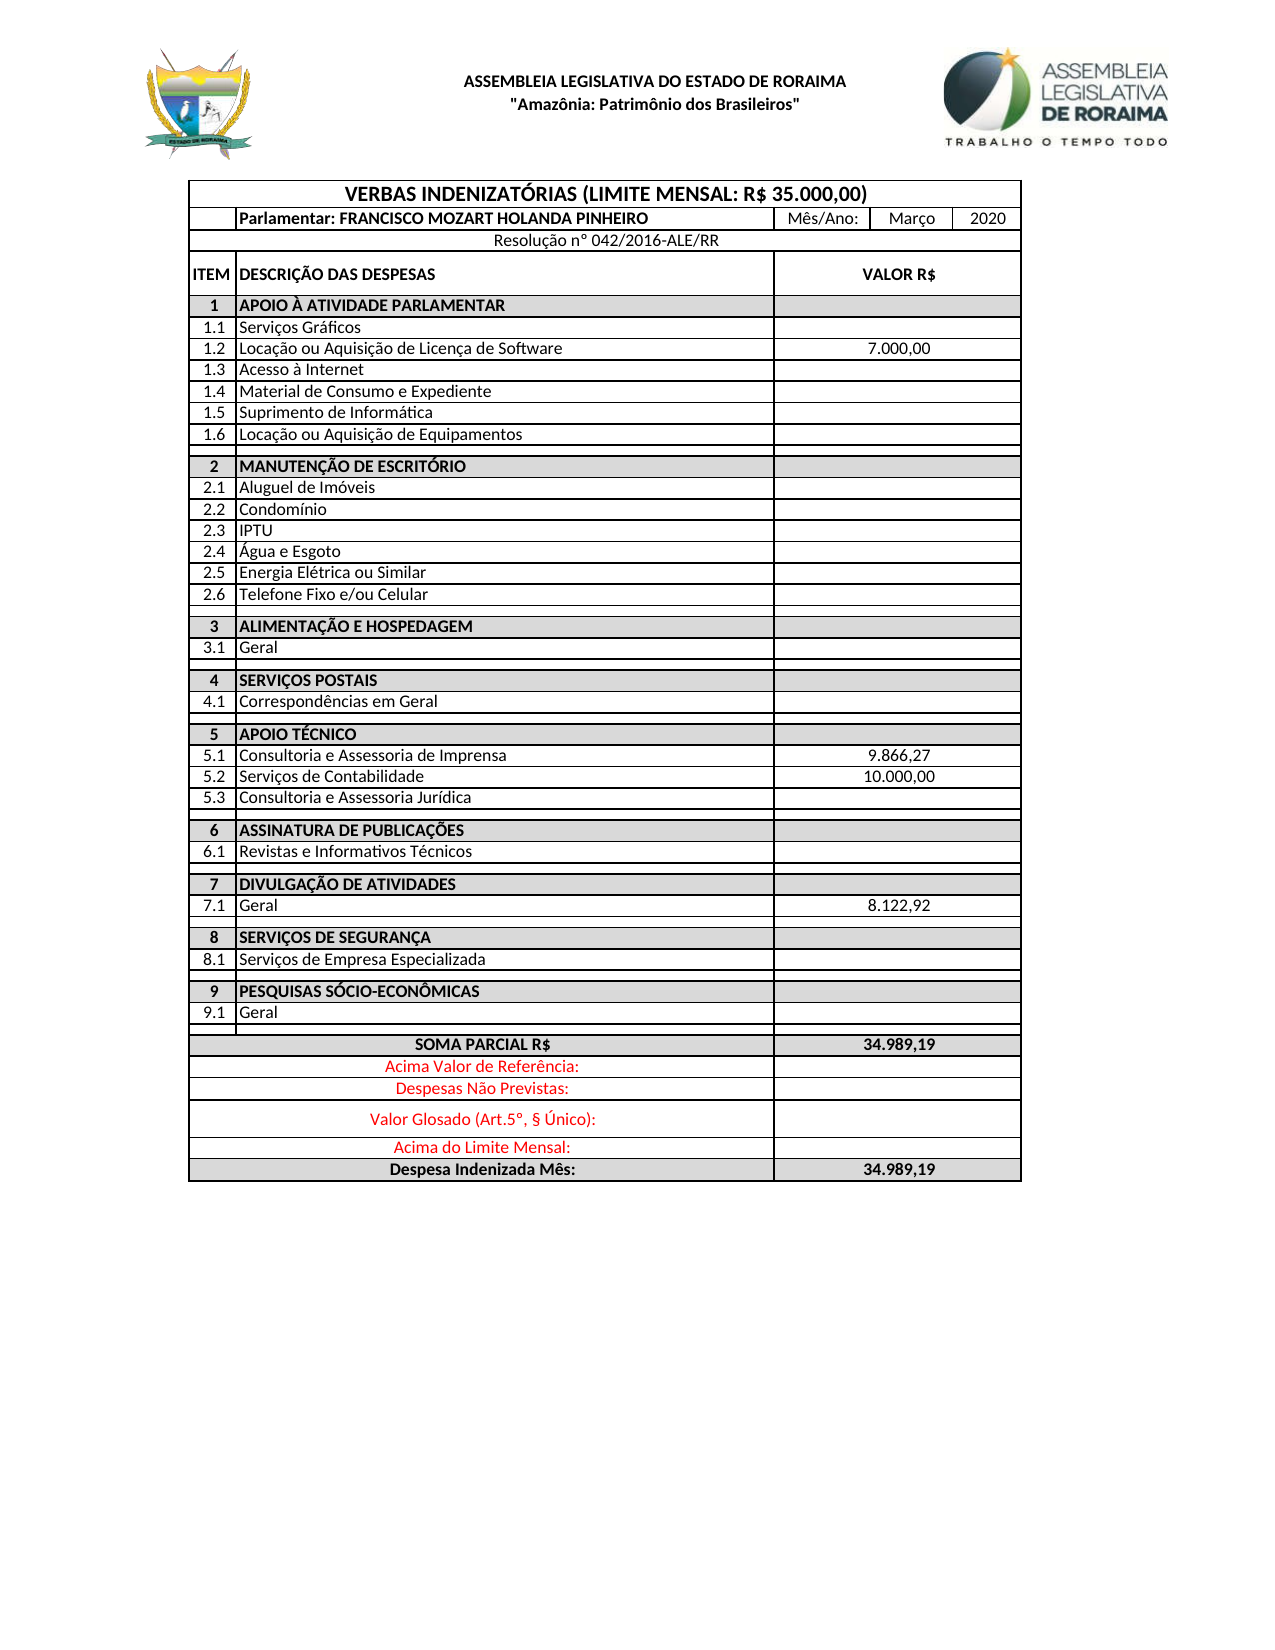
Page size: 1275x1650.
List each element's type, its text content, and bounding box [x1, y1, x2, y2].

table_cell ASSINATURA DE PUBLICAÇÕES [237, 821, 773, 841]
table_cell SERVIÇOS POSTAIS [237, 671, 773, 691]
table_cell Revistas e Informativos Técnicos [237, 842, 773, 862]
table_cell Acima do Limite Mensal: [190, 1138, 773, 1158]
table_cell [190, 446, 235, 455]
table_cell 1.6 [190, 425, 235, 444]
table_cell [775, 542, 1020, 562]
table_cell [775, 403, 1020, 423]
table_cell [775, 692, 1020, 712]
table_cell 8.122,92 [775, 896, 1020, 916]
table_cell [237, 864, 773, 873]
table_cell 1 [190, 296, 235, 316]
table_cell 5.3 [190, 789, 235, 808]
table_cell [775, 1138, 1020, 1158]
table_cell 2.6 [190, 585, 235, 605]
table_header VERBAS INDENIZATÓRIAS (LIMITE MENSAL: R$ 35.000,00) [190, 181, 1020, 207]
table_cell Energia Elétrica ou Similar [237, 564, 773, 583]
table_cell [775, 714, 1020, 723]
table_cell [775, 1101, 1020, 1136]
table_cell 4 [190, 671, 235, 691]
table_cell [775, 950, 1020, 969]
table_cell VALOR R$ [775, 252, 1020, 295]
table_cell 1.4 [190, 382, 235, 402]
table_cell MANUTENÇÃO DE ESCRITÓRIO [237, 457, 773, 477]
table_cell [775, 842, 1020, 862]
table_cell [775, 1003, 1020, 1023]
table_cell 2 [190, 457, 235, 477]
table_cell [775, 810, 1020, 819]
table_cell [775, 617, 1020, 637]
table_cell 2020 [953, 208, 1020, 229]
table_cell Despesa Indenizada Mês: [190, 1159, 773, 1180]
table_cell Aluguel de Imóveis [237, 478, 773, 498]
table_cell [775, 660, 1020, 669]
table_cell Março [871, 208, 952, 229]
table_cell [775, 521, 1020, 541]
table_cell Parlamentar: FRANCISCO MOZART HOLANDA PINHEIRO [237, 208, 773, 229]
table_cell 2.4 [190, 542, 235, 562]
table_cell Mês/Ano: [775, 208, 869, 229]
table_cell [775, 639, 1020, 658]
table_cell Acima Valor de Referência: [190, 1057, 773, 1077]
table_cell 9.866,27 [775, 746, 1020, 766]
table_cell [190, 660, 235, 669]
table_cell DIVULGAÇÃO DE ATIVIDADES [237, 875, 773, 894]
table_cell 9 [190, 982, 235, 1002]
table_cell [190, 917, 235, 927]
table_cell 2.1 [190, 478, 235, 498]
table_cell [775, 425, 1020, 444]
table_cell Locação ou Aquisição de Equipamentos [237, 425, 773, 444]
table_cell [775, 971, 1020, 980]
table_cell 1.2 [190, 339, 235, 359]
table_cell [775, 478, 1020, 498]
table_cell [775, 606, 1020, 616]
table_cell [237, 446, 773, 455]
table_cell 2.5 [190, 564, 235, 583]
text "Amazônia: Patrimônio dos Brasileiros" [462, 93, 848, 115]
table_cell ITEM [190, 252, 235, 295]
table_cell 5 [190, 725, 235, 744]
table_cell [775, 671, 1020, 691]
table_cell [775, 864, 1020, 873]
table_cell 7 [190, 875, 235, 894]
table_cell 9.1 [190, 1003, 235, 1023]
table_cell 6.1 [190, 842, 235, 862]
table_cell 3.1 [190, 639, 235, 658]
table_cell 1.5 [190, 403, 235, 423]
table_cell Geral [237, 896, 773, 916]
table_cell [775, 917, 1020, 927]
table_cell Despesas Não Previstas: [190, 1078, 773, 1099]
table_cell SOMA PARCIAL R$ [190, 1036, 773, 1055]
table_cell [775, 725, 1020, 744]
table_cell [775, 1025, 1020, 1034]
table_cell 3 [190, 617, 235, 637]
table_cell [237, 1025, 773, 1034]
table_cell 1.1 [190, 318, 235, 337]
table_cell [190, 864, 235, 873]
table_cell [775, 928, 1020, 948]
table_cell 5.2 [190, 767, 235, 787]
table_cell [190, 714, 235, 723]
table_cell [775, 564, 1020, 583]
table_cell Condomínio [237, 500, 773, 519]
table_cell APOIO TÉCNICO [237, 725, 773, 744]
table_cell [775, 585, 1020, 605]
table_cell Serviços de Contabilidade [237, 767, 773, 787]
table_cell [190, 971, 235, 980]
table_cell [775, 1078, 1020, 1099]
table_cell [775, 982, 1020, 1002]
table_cell Valor Glosado (Art.5º, § Único): [190, 1101, 773, 1136]
table_cell [190, 810, 235, 819]
table_cell 5.1 [190, 746, 235, 766]
table_cell 4.1 [190, 692, 235, 712]
table_cell Consultoria e Assessoria Jurídica [237, 789, 773, 808]
table_cell [775, 318, 1020, 337]
table_cell 7.1 [190, 896, 235, 916]
table_cell IPTU [237, 521, 773, 541]
table_cell [775, 500, 1020, 519]
table_cell Serviços de Empresa Especializada [237, 950, 773, 969]
table_cell [775, 296, 1020, 316]
text ASSEMBLEIA LEGISLATIVA DO ESTADO DE RORAIMA [462, 70, 848, 92]
table_cell Correspondências em Geral [237, 692, 773, 712]
table_cell 6 [190, 821, 235, 841]
table_cell [190, 606, 235, 616]
table_cell [237, 971, 773, 980]
table_cell [775, 446, 1020, 455]
table_cell [237, 606, 773, 616]
table_cell [190, 1025, 235, 1034]
table_cell [237, 810, 773, 819]
table_cell [775, 361, 1020, 380]
table_cell Resolução nº 042/2016-ALE/RR [190, 231, 1020, 250]
table_cell [190, 208, 235, 229]
table_cell [237, 714, 773, 723]
table_cell [775, 1057, 1020, 1077]
table_cell ALIMENTAÇÃO E HOSPEDAGEM [237, 617, 773, 637]
table_cell Geral [237, 1003, 773, 1023]
table_cell 2.3 [190, 521, 235, 541]
table_cell Serviços Gráficos [237, 318, 773, 337]
table_cell 1.3 [190, 361, 235, 380]
table_cell Telefone Fixo e/ou Celular [237, 585, 773, 605]
table_cell 8 [190, 928, 235, 948]
table_cell [775, 875, 1020, 894]
table_cell Material de Consumo e Expediente [237, 382, 773, 402]
table_cell APOIO À ATIVIDADE PARLAMENTAR [237, 296, 773, 316]
table_cell 8.1 [190, 950, 235, 969]
table_cell Acesso à Internet [237, 361, 773, 380]
table_cell SERVIÇOS DE SEGURANÇA [237, 928, 773, 948]
table_cell [237, 660, 773, 669]
table_cell [775, 789, 1020, 808]
table_cell [237, 917, 773, 927]
table_cell [775, 821, 1020, 841]
table_cell 34.989,19 [775, 1159, 1020, 1180]
table_cell [775, 457, 1020, 477]
table_cell Locação ou Aquisição de Licença de Software [237, 339, 773, 359]
table_cell [775, 382, 1020, 402]
table_cell Suprimento de Informática [237, 403, 773, 423]
table_cell DESCRIÇÃO DAS DESPESAS [237, 252, 773, 295]
table_cell Geral [237, 639, 773, 658]
table_cell PESQUISAS SÓCIO-ECONÔMICAS [237, 982, 773, 1002]
table_cell 34.989,19 [775, 1036, 1020, 1055]
table_cell 7.000,00 [775, 339, 1020, 359]
table_cell Água e Esgoto [237, 542, 773, 562]
table_cell Consultoria e Assessoria de Imprensa [237, 746, 773, 766]
table_cell 10.000,00 [775, 767, 1020, 787]
table_cell 2.2 [190, 500, 235, 519]
